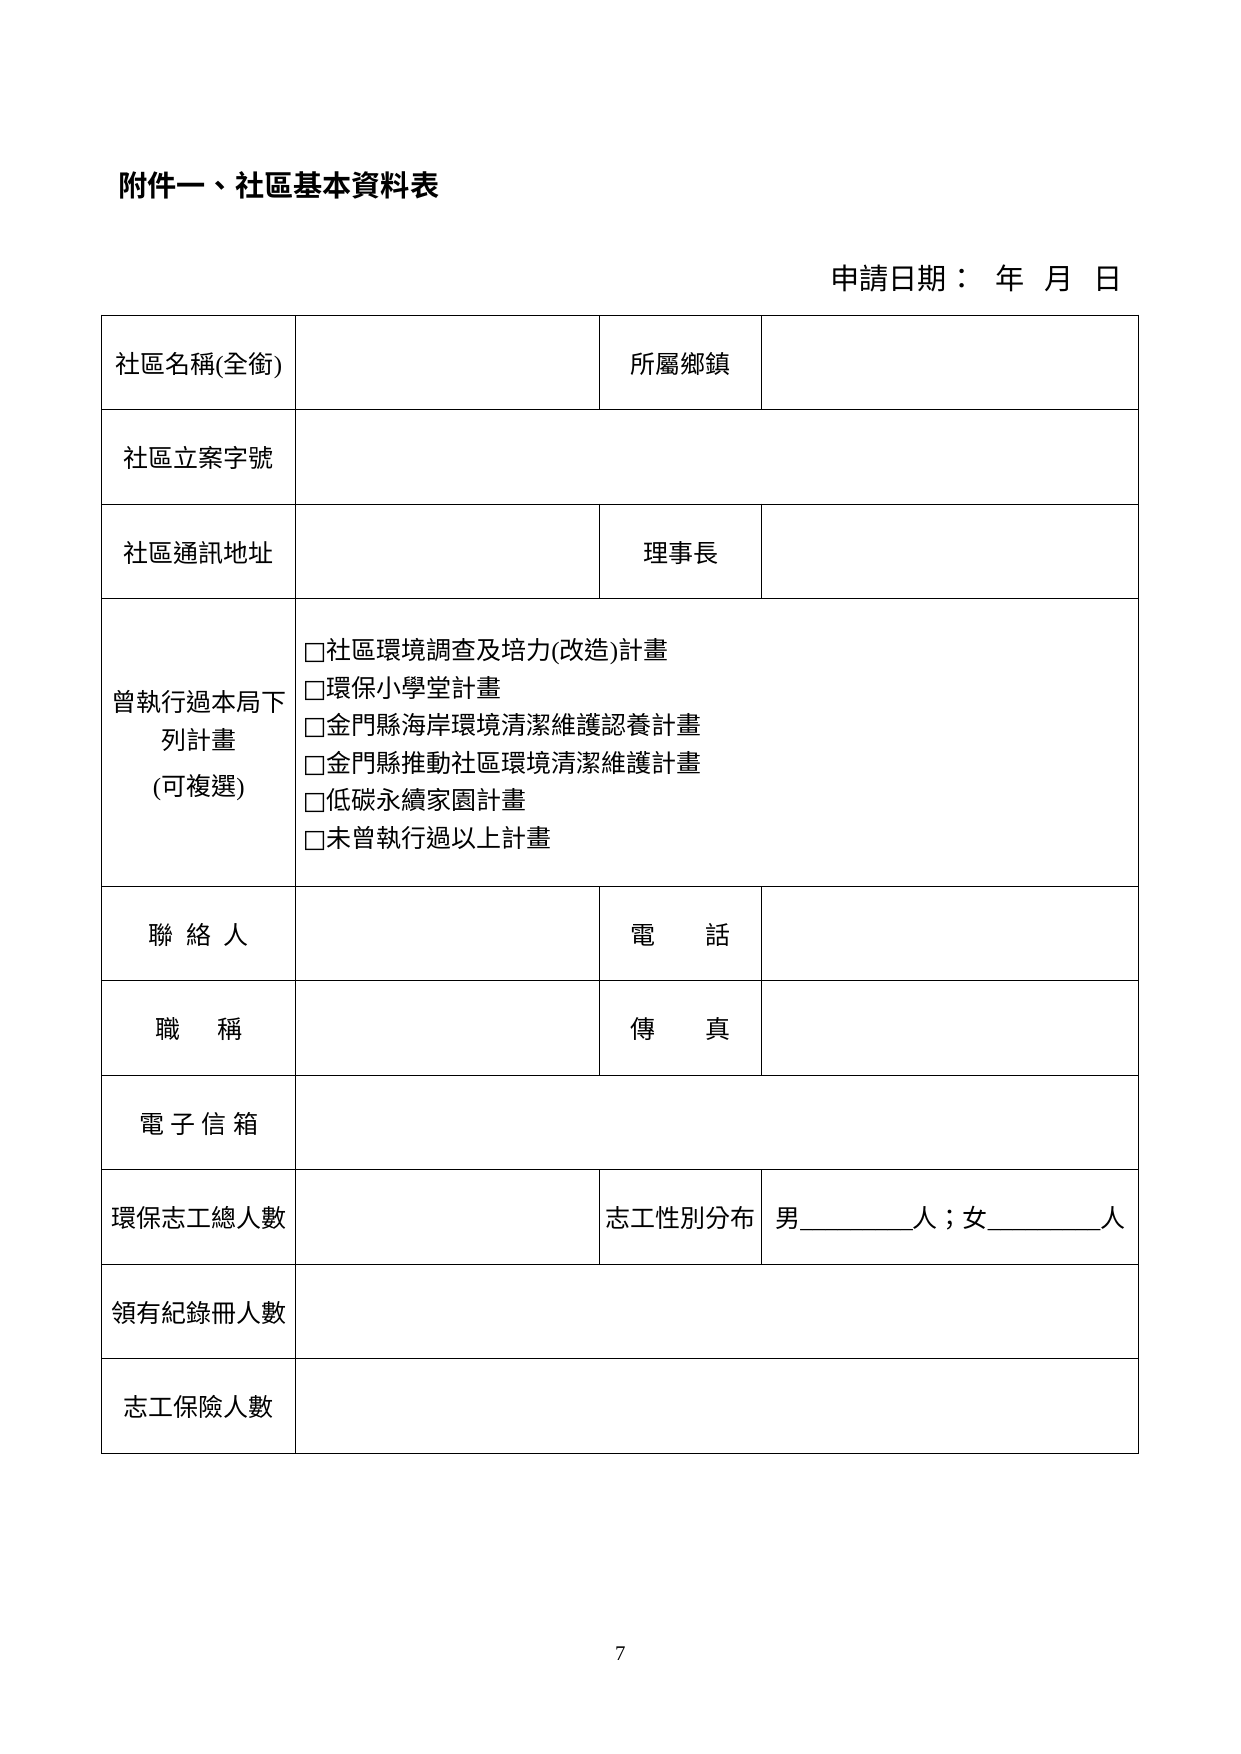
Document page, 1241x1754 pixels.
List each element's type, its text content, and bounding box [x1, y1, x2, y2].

table_cell [296, 505, 599, 598]
table_cell □社區環境調查及培力(改造)計畫 □環保小學堂計畫 □金門縣海岸環境清潔維護認養計畫 □金門縣推動社區環境清潔維護計畫 □低碳永續家園計畫 □未曾執行過以上計畫 [296, 599, 1138, 886]
table_cell 社區通訊地址 [102, 505, 295, 598]
table_cell [296, 410, 1138, 503]
table_cell 職 稱 [102, 981, 295, 1075]
table_cell 志工性別分布 [600, 1170, 761, 1264]
table_cell [296, 1076, 1138, 1169]
text 附件一、社區基本資料表 [118, 146, 1122, 221]
table_cell [296, 981, 599, 1075]
table_cell 電 子 信 箱 [102, 1076, 295, 1169]
table_cell 志工保險人數 [102, 1359, 295, 1453]
text 申請日期： 年 月 日 [118, 239, 1122, 314]
table_cell [762, 505, 1138, 598]
table_cell [762, 887, 1138, 980]
table_cell 傳 真 [600, 981, 761, 1075]
table_cell 理事長 [600, 505, 761, 598]
table_header [762, 316, 1138, 409]
table_cell 領有紀錄冊人數 [102, 1265, 295, 1358]
table_header [296, 316, 599, 409]
table_cell 聯 絡 人 [102, 887, 295, 980]
table_cell 男_________人；女_________人 [762, 1170, 1138, 1264]
table_cell [296, 887, 599, 980]
table_cell [762, 981, 1138, 1075]
table_header 所屬鄉鎮 [600, 316, 761, 409]
table_cell 環保志工總人數 [102, 1170, 295, 1264]
table_cell [296, 1359, 1138, 1453]
table_cell [296, 1170, 599, 1264]
table_cell 社區立案字號 [102, 410, 295, 503]
table_cell [296, 1265, 1138, 1358]
table_cell 電 話 [600, 887, 761, 980]
table_header 社區名稱(全銜) [102, 316, 295, 409]
table_cell 曾執行過本局下列計畫 (可複選) [102, 599, 295, 886]
